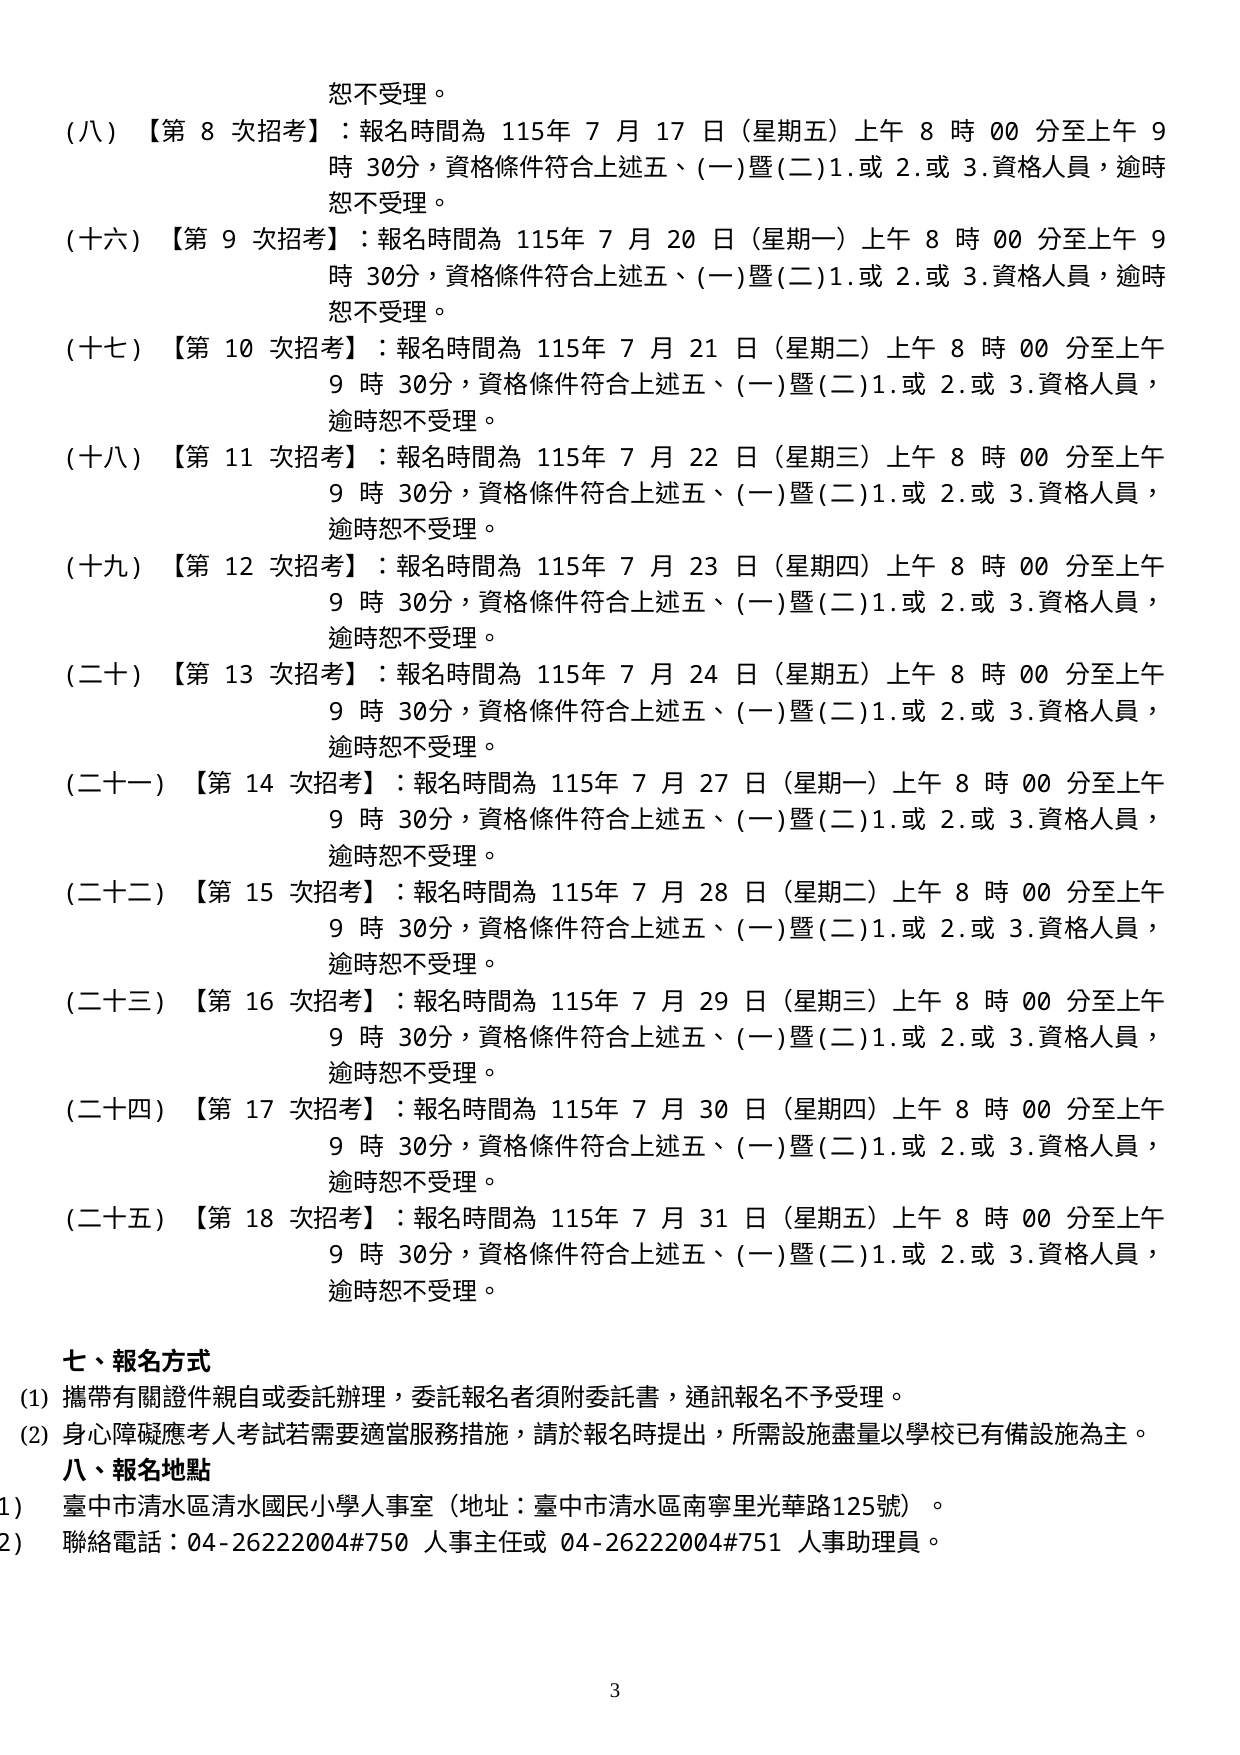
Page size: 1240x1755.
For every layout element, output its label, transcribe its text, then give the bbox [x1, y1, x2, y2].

text (二十三) 【第 16 次招考】：報名時間為 115年 7 月 29 日（星期三）上午 8 時 00 分至上午 9 時 30分，資格條件符合上述五、(一)暨(二)1.或 2.或 3.資格人員，逾時恕不受理。 [63, 981, 1167, 1090]
text 恕不受理。 [63, 75, 1167, 111]
text (二十四) 【第 17 次招考】：報名時間為 115年 7 月 30 日（星期四）上午 8 時 00 分至上午 9 時 30分，資格條件符合上述五、(一)暨(二)1.或 2.或 3.資格人員，逾時恕不受理。 [63, 1090, 1167, 1199]
list 臺中市清水區清水國民小學人事室（地址：臺中市清水區南寧里光華路125號）。 [26, 1487, 1167, 1523]
text (十七) 【第 10 次招考】：報名時間為 115年 7 月 21 日（星期二）上午 8 時 00 分至上午 9 時 30分，資格條件符合上述五、(一)暨(二)1.或 2.或 3.資格人員，逾時恕不受理。 [63, 329, 1167, 437]
list 身心障礙應考人考試若需要適當服務措施，請於報名時提出，所需設施盡量以學校已有備設施為主。 [49, 1414, 1167, 1450]
text (十八) 【第 11 次招考】：報名時間為 115年 7 月 22 日（星期三）上午 8 時 00 分至上午 9 時 30分，資格條件符合上述五、(一)暨(二)1.或 2.或 3.資格人員，逾時恕不受理。 [63, 437, 1167, 546]
list 攜帶有關證件親自或委託辦理，委託報名者須附委託書，通訊報名不予受理。 [49, 1378, 1167, 1414]
text 八、報名地點 [62, 1450, 1167, 1487]
text (八) 【第 8 次招考】：報名時間為 115年 7 月 17 日（星期五）上午 8 時 00 分至上午 9 時 30分，資格條件符合上述五、(一)暨(二)1.或 2.或 3.資格人員，逾時恕不受理。 [63, 111, 1167, 220]
text (二十二) 【第 15 次招考】：報名時間為 115年 7 月 28 日（星期二）上午 8 時 00 分至上午 9 時 30分，資格條件符合上述五、(一)暨(二)1.或 2.或 3.資格人員，逾時恕不受理。 [63, 872, 1167, 981]
text (二十一) 【第 14 次招考】：報名時間為 115年 7 月 27 日（星期一）上午 8 時 00 分至上午 9 時 30分，資格條件符合上述五、(一)暨(二)1.或 2.或 3.資格人員，逾時恕不受理。 [63, 764, 1167, 872]
text (十六) 【第 9 次招考】：報名時間為 115年 7 月 20 日（星期一）上午 8 時 00 分至上午 9 時 30分，資格條件符合上述五、(一)暨(二)1.或 2.或 3.資格人員，逾時恕不受理。 [63, 220, 1167, 329]
text (十九) 【第 12 次招考】：報名時間為 115年 7 月 23 日（星期四）上午 8 時 00 分至上午 9 時 30分，資格條件符合上述五、(一)暨(二)1.或 2.或 3.資格人員，逾時恕不受理。 [63, 546, 1167, 655]
text (二十) 【第 13 次招考】：報名時間為 115年 7 月 24 日（星期五）上午 8 時 00 分至上午 9 時 30分，資格條件符合上述五、(一)暨(二)1.或 2.或 3.資格人員，逾時恕不受理。 [63, 655, 1167, 764]
text (二十五) 【第 18 次招考】：報名時間為 115年 7 月 31 日（星期五）上午 8 時 00 分至上午 9 時 30分，資格條件符合上述五、(一)暨(二)1.或 2.或 3.資格人員，逾時恕不受理。 [63, 1199, 1167, 1307]
text 七、報名方式 [62, 1342, 1167, 1378]
list 聯絡電話：04-26222004#750 人事主任或 04-26222004#751 人事助理員。 [26, 1523, 1167, 1559]
